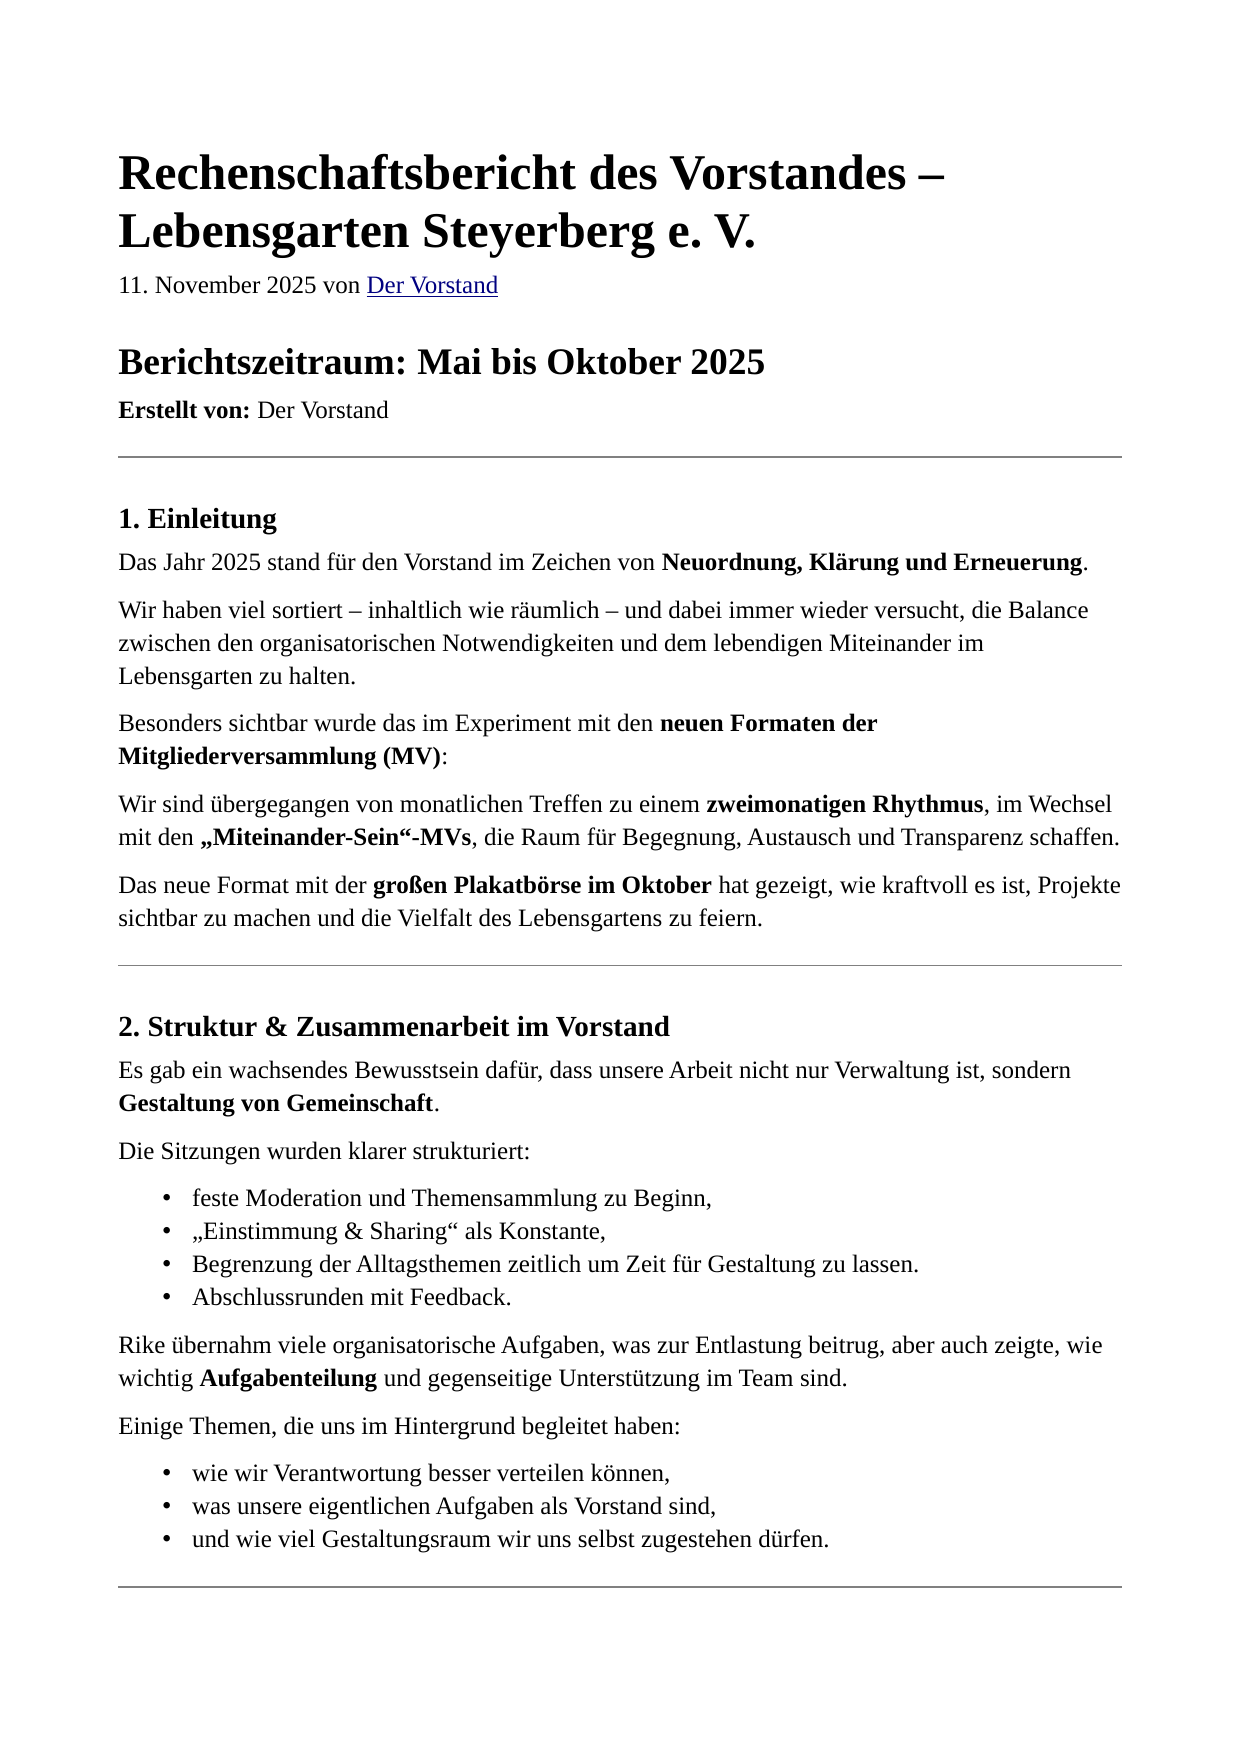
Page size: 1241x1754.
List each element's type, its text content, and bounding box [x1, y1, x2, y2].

subtitle 2. Struktur & Zusammenarbeit im Vorstand [118, 1009, 1122, 1043]
list was unsere eigentlichen Aufgaben als Vorstand sind, [162, 1491, 1122, 1520]
subtitle Berichtszeitraum: Mai bis Oktober 2025 [118, 339, 1122, 382]
list Abschlussrunden mit Feedback. [162, 1282, 1122, 1311]
list und wie viel Gestaltungsraum wir uns selbst zugestehen dürfen. [162, 1524, 1122, 1553]
list „Einstimmung & Sharing“ als Konstante, [162, 1216, 1122, 1245]
subtitle 1. Einleitung [118, 501, 1122, 535]
text Wir sind übergegangen von monatlichen Treffen zu einem zweimonatigen Rhythmus, im Wechsel mit den „Miteinander-Sein“-MVs, die Raum für Begegnung, Austausch und Transparenz schaffen. [118, 789, 1122, 851]
text Wir haben viel sortiert – inhaltlich wie räumlich – und dabei immer wieder versucht, die Balance zwischen den organisatorischen Notwendigkeiten und dem lebendigen Miteinander im Lebensgarten zu halten. [118, 595, 1122, 689]
subtitle Rechenschaftsbericht des Vorstandes – Lebensgarten Steyerberg e. V. [118, 143, 1122, 258]
text Einige Themen, die uns im Hintergrund begleitet haben: [118, 1411, 1122, 1439]
text Das Jahr 2025 stand für den Vorstand im Zeichen von Neuordnung, Klärung und Erneuerung. [118, 547, 1122, 576]
list feste Moderation und Themensammlung zu Beginn, [162, 1183, 1122, 1212]
text Erstellt von: Der Vorstand [118, 395, 1122, 423]
text Die Sitzungen wurden klarer strukturiert: [118, 1136, 1122, 1164]
list wie wir Verantwortung besser verteilen können, [162, 1458, 1122, 1487]
text Das neue Format mit der großen Plakatbörse im Oktober hat gezeigt, wie kraftvoll es ist, Projekte sichtbar zu machen und die Vielfalt des Lebensgartens zu feiern. [118, 870, 1122, 931]
text Besonders sichtbar wurde das im Experiment mit den neuen Formaten der Mitgliederversammlung (MV): [118, 708, 1122, 770]
text 11. November 2025 von Der Vorstand [118, 271, 1122, 299]
text Es gab ein wachsendes Bewusstsein dafür, dass unsere Arbeit nicht nur Verwaltung ist, sondern Gestaltung von Gemeinschaft. [118, 1055, 1122, 1117]
list Begrenzung der Alltagsthemen zeitlich um Zeit für Gestaltung zu lassen. [162, 1249, 1122, 1278]
text Rike übernahm viele organisatorische Aufgaben, was zur Entlastung beitrug, aber auch zeigte, wie wichtig Aufgabenteilung und gegenseitige Unterstützung im Team sind. [118, 1330, 1122, 1392]
